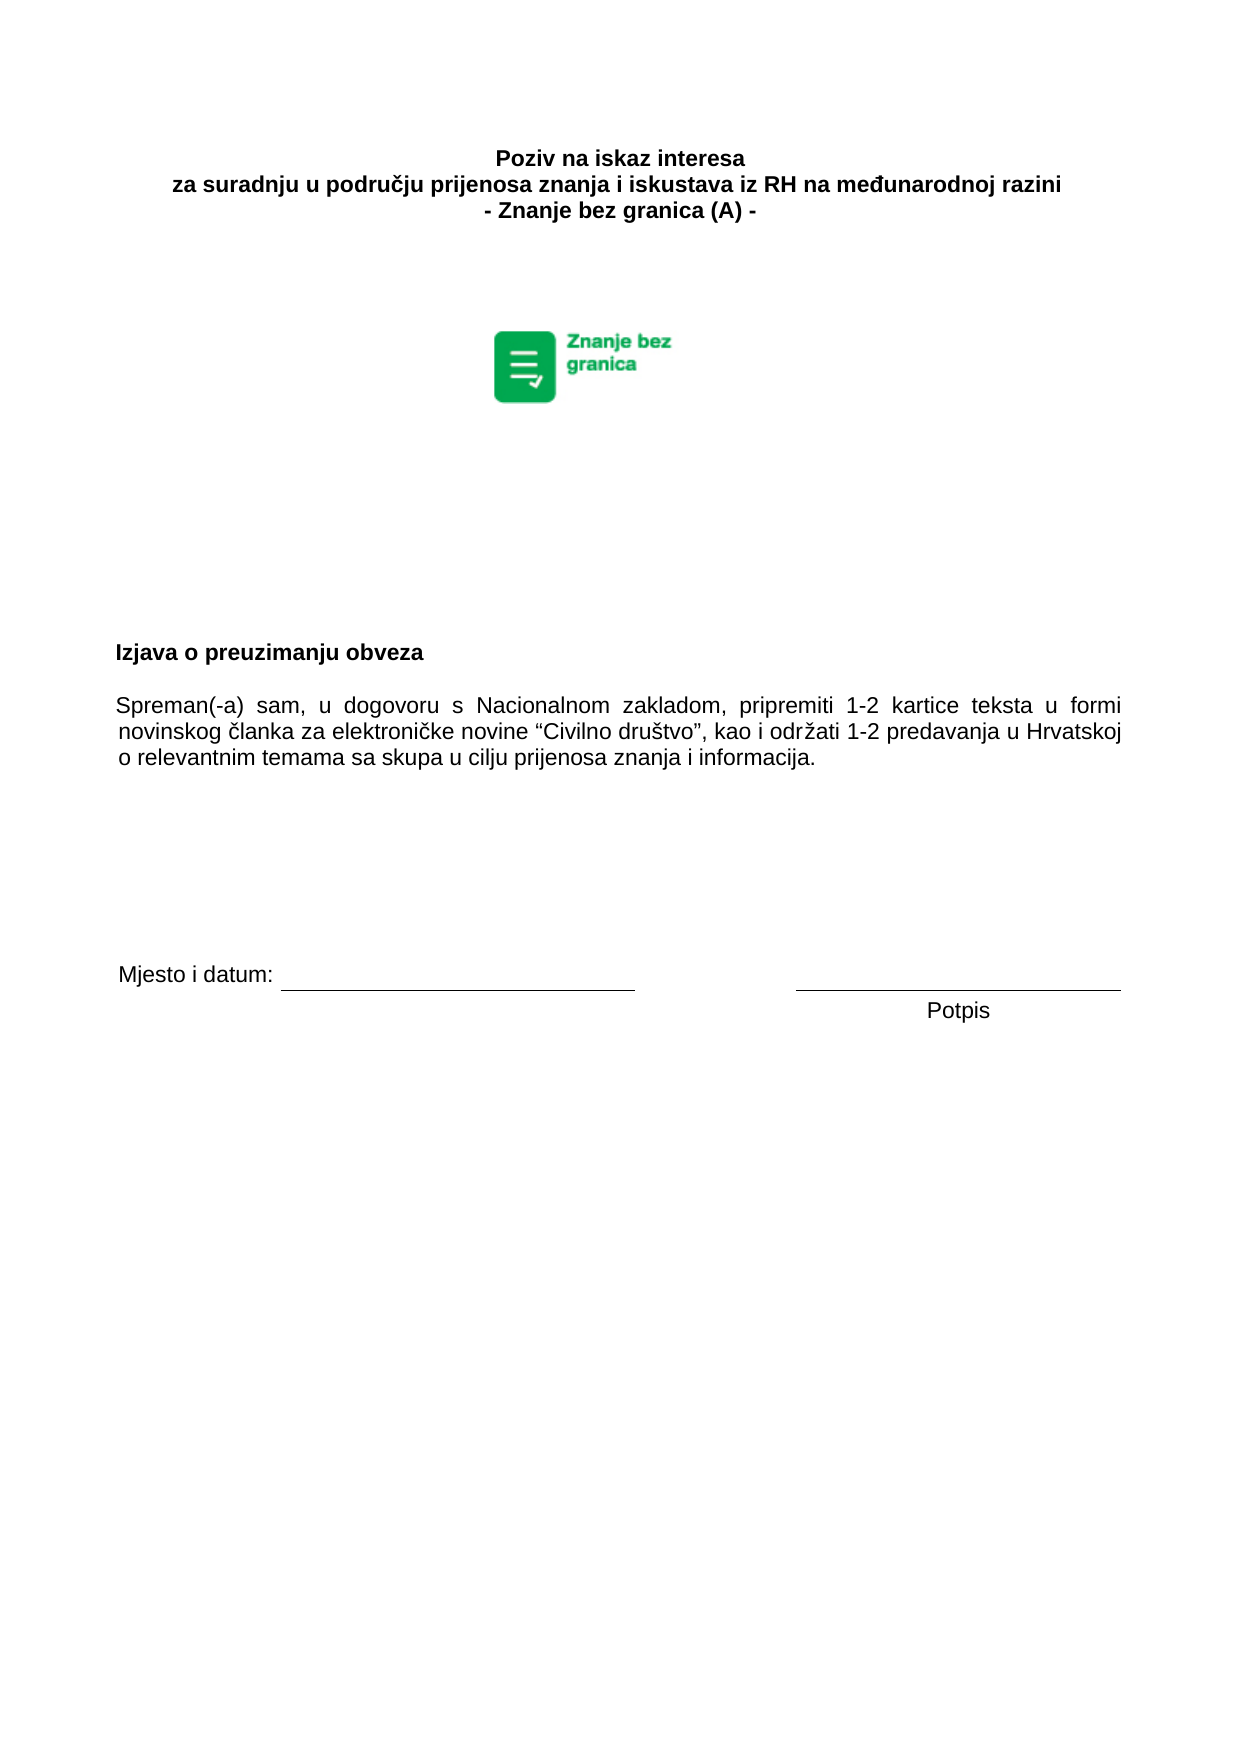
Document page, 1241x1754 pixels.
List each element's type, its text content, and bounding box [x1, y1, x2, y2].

text Spreman(-a) sam, u dogovoru s Nacionalnom zakladom, pripremiti 1-2 kartice teksta u formi novinskog članka za elektroničke novine “Civilno društvo”, kao i održati 1-2 predavanja u Hrvatskoj o relevantnim temama sa skupa u cilju prijenosa znanja i informacija. [115, 692, 1122, 771]
table_cell [281, 991, 635, 1027]
table_cell [112, 990, 281, 1027]
table_cell Potpis [796, 991, 1121, 1027]
table_header [796, 955, 1121, 990]
table_header [281, 955, 635, 990]
table_cell [635, 990, 796, 1027]
table_header [635, 955, 796, 990]
picture [493, 330, 748, 404]
text za suradnju u području prijenosa znanja i iskustava iz RH na međunarodnoj razini [118, 171, 1122, 197]
table_header Mjesto i datum: [112, 955, 281, 990]
text Poziv na iskaz interesa [118, 144, 1122, 171]
text Izjava o preuzimanju obveza [115, 639, 1122, 665]
text - Znanje bez granica (A) - [118, 197, 1122, 223]
